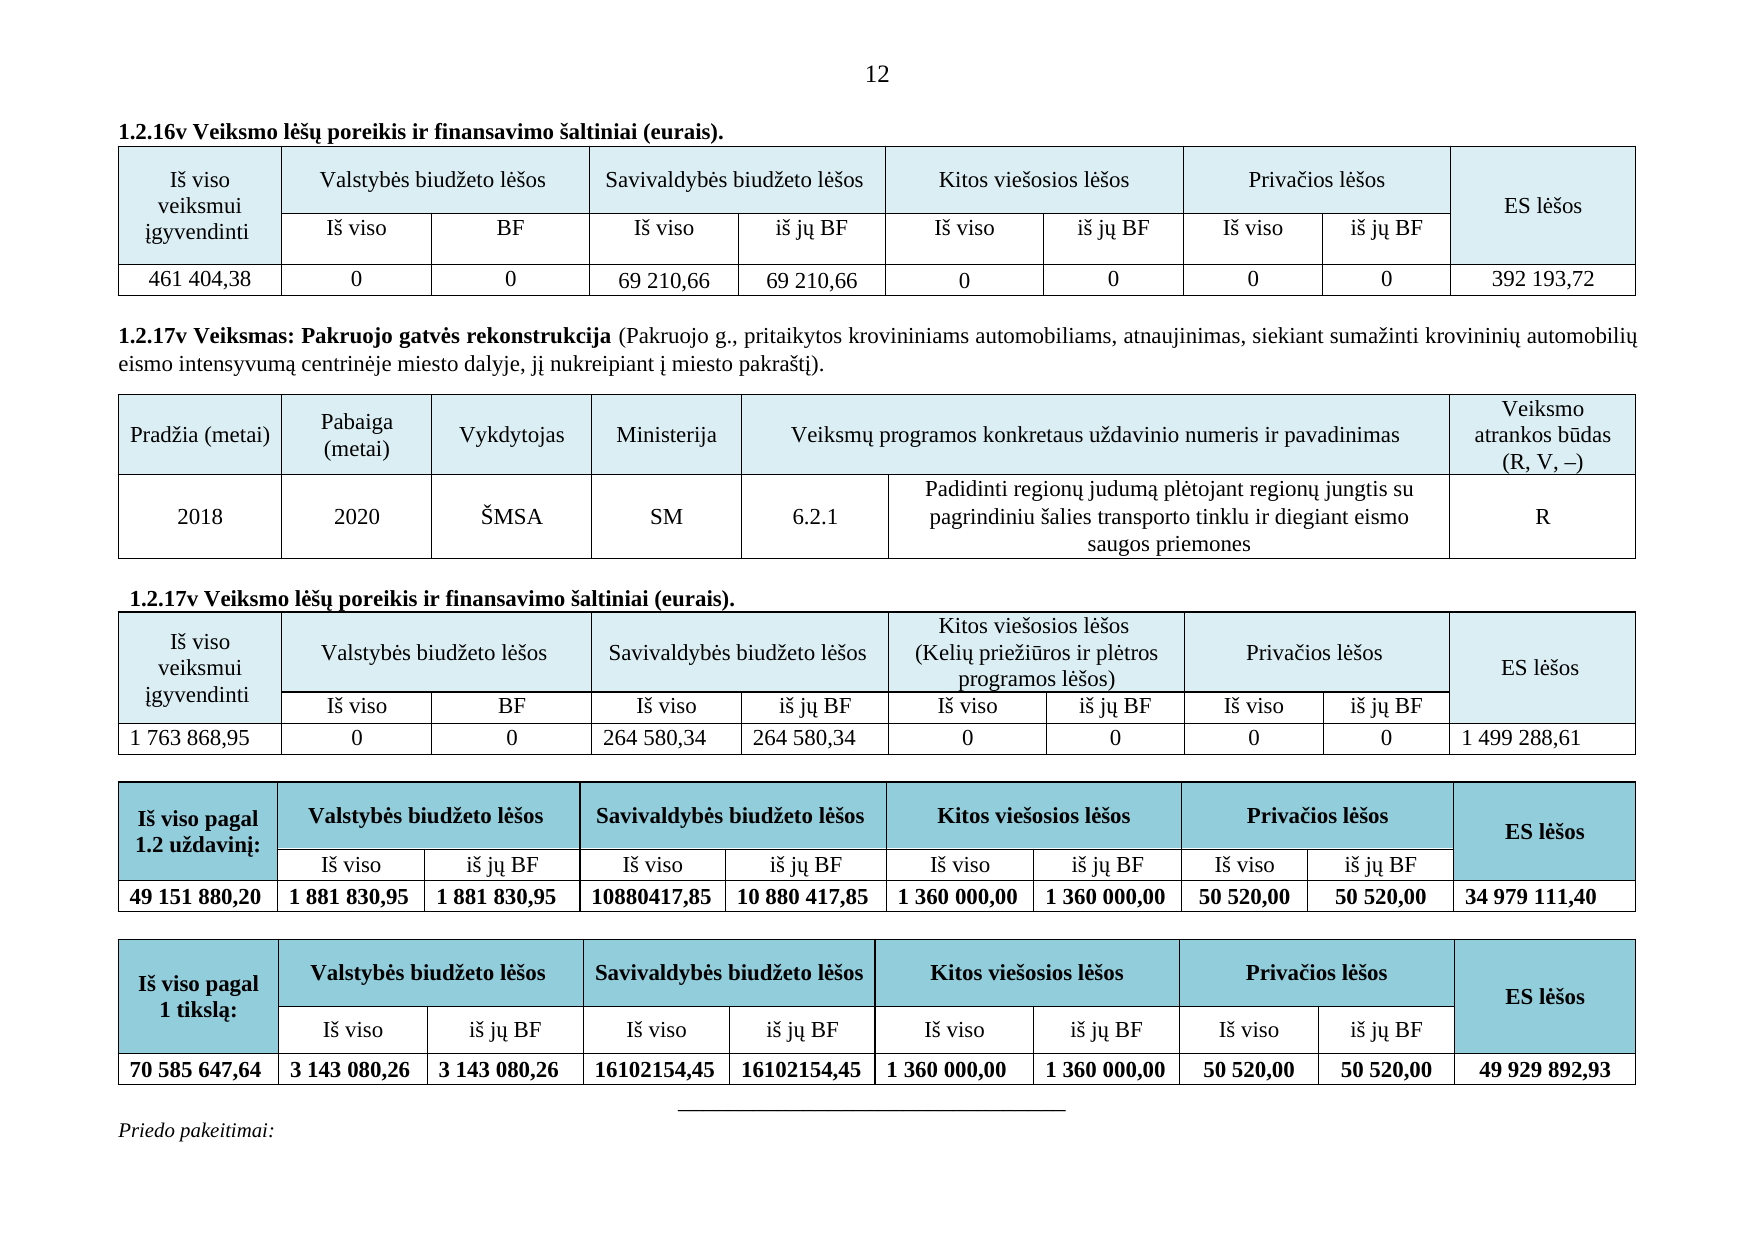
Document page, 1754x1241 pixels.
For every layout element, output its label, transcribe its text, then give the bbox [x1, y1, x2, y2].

table_cell 49 929 892,93 [1455, 1054, 1635, 1084]
table_cell iš jų BF [726, 850, 886, 880]
table_header Ministerija [592, 395, 741, 474]
table_cell 1 360 000,00 [1034, 1054, 1179, 1084]
table_cell Iš viso [278, 850, 424, 880]
text _______________________________ [118, 1085, 1625, 1114]
table_cell 1 360 000,00 [887, 881, 1033, 911]
table_cell Iš viso veiksmui įgyvendinti [119, 613, 281, 723]
table_cell 1.2.17v Veiksmo lėšų poreikis ir finansavimo šaltiniai (eurais). [118, 559, 1636, 611]
table_header Veiksmų programos konkretaus uždavinio numeris ir pavadinimas [742, 395, 1449, 474]
table_cell Valstybės biudžeto lėšos [282, 613, 591, 691]
table_cell BF [432, 214, 589, 264]
table_cell Iš viso [886, 214, 1043, 264]
table_cell 69 210,66 [590, 265, 738, 295]
table_cell 16102154,45 [730, 1054, 874, 1084]
table_cell 0 [1047, 724, 1184, 754]
table_cell 264 580,34 [742, 724, 888, 754]
table_cell Iš viso [1180, 1007, 1318, 1053]
table_cell 34 979 111,40 [1454, 881, 1635, 911]
table_header Iš viso veiksmui įgyvendinti [119, 147, 281, 264]
text Priedo pakeitimai: [118, 1118, 1636, 1142]
table_cell 0 [1324, 724, 1449, 754]
table_cell SM [592, 475, 741, 558]
table_header Valstybės biudžeto lėšos [282, 147, 589, 213]
table_cell 69 210,66 [739, 265, 885, 295]
table_cell 1 499 288,61 [1450, 724, 1635, 754]
table_cell Iš viso [584, 1007, 729, 1053]
table_cell 49 151 880,20 [119, 881, 277, 911]
table_cell 0 [282, 724, 431, 754]
table_cell R [1450, 475, 1635, 558]
table_cell Iš viso [1184, 214, 1322, 264]
table_cell iš jų BF [1047, 693, 1184, 723]
table_cell 1 763 868,95 [119, 724, 281, 754]
table_header Pradžia (metai) [119, 395, 281, 474]
table_header Kitos viešosios lėšos [887, 783, 1181, 848]
table_cell iš jų BF [739, 214, 885, 264]
table_cell 50 520,00 [1319, 1054, 1454, 1084]
table_cell iš jų BF [1324, 693, 1449, 723]
table_cell 70 585 647,64 [119, 1054, 278, 1084]
table_header Privačios lėšos [1184, 147, 1450, 213]
table_cell 50 520,00 [1182, 881, 1307, 911]
table_cell 3 143 080,26 [279, 1054, 427, 1084]
table_header Savivaldybės biudžeto lėšos [584, 940, 874, 1006]
table_cell 0 [432, 265, 589, 295]
table_cell Padidinti regionų judumą plėtojant regionų jungtis su pagrindiniu šalies transporto tinklu ir diegiant eismo saugos priemones [889, 475, 1449, 558]
table_cell ŠMSA [432, 475, 591, 558]
table_cell 1 881 830,95 [278, 881, 424, 911]
table_header Pabaiga (metai) [282, 395, 431, 474]
table_cell 50 520,00 [1180, 1054, 1318, 1084]
table_cell 0 [1184, 265, 1322, 295]
table_header Iš viso pagal 1 tikslą: [119, 940, 278, 1053]
table_cell iš jų BF [1034, 850, 1181, 880]
table_cell Iš viso [590, 214, 738, 264]
table_cell 16102154,45 [584, 1054, 729, 1084]
table_cell Iš viso [887, 850, 1033, 880]
table_header Privačios lėšos [1180, 940, 1454, 1006]
table_cell iš jų BF [1323, 214, 1450, 264]
table_cell 10880417,85 [581, 881, 725, 911]
text 1.2.16v Veiksmo lėšų poreikis ir finansavimo šaltiniai (eurais). [118, 118, 1639, 144]
table_cell 0 [1185, 724, 1323, 754]
table_cell Privačios lėšos [1185, 613, 1449, 691]
table_header Kitos viešosios lėšos [876, 940, 1179, 1006]
table_cell 264 580,34 [592, 724, 741, 754]
table_cell Iš viso [282, 693, 431, 723]
table_cell iš jų BF [428, 1007, 583, 1053]
table_cell 0 [432, 724, 591, 754]
table_header Valstybės biudžeto lėšos [278, 783, 579, 848]
table_header Savivaldybės biudžeto lėšos [581, 783, 886, 848]
table_cell 2020 [282, 475, 431, 558]
table_cell 2018 [119, 475, 281, 558]
table_cell 0 [889, 724, 1046, 754]
table_cell Iš viso [876, 1007, 1033, 1053]
table_header Privačios lėšos [1182, 783, 1453, 848]
table_cell 392 193,72 [1451, 265, 1635, 295]
table_cell 1 360 000,00 [1034, 881, 1181, 911]
table_cell Savivaldybės biudžeto lėšos [592, 613, 888, 691]
table_header ES lėšos [1455, 940, 1635, 1053]
table_cell iš jų BF [742, 693, 888, 723]
table_header Iš viso pagal 1.2 uždavinį: [119, 783, 277, 880]
table_cell Iš viso [279, 1007, 427, 1053]
table_cell 3 143 080,26 [428, 1054, 583, 1084]
table_cell 0 [1323, 265, 1450, 295]
table_cell 50 520,00 [1308, 881, 1453, 911]
table_cell 0 [282, 265, 431, 295]
table_cell iš jų BF [1308, 850, 1453, 880]
table_cell 0 [886, 265, 1043, 295]
text 1.2.17v Veiksmas: Pakruojo gatvės rekonstrukcija (Pakruojo g., pritaikytos krovininiams automobiliams, atnaujinimas, siekiant sumažinti krovininių automobilių eismo intensyvumą centrinėje miesto dalyje, jį nukreipiant į miesto pakraštį). [118, 323, 1639, 376]
table_cell Iš viso [581, 850, 725, 880]
table_cell Iš viso [592, 693, 741, 723]
table_header Vykdytojas [432, 395, 591, 474]
table_cell 10 880 417,85 [726, 881, 886, 911]
table_cell iš jų BF [730, 1007, 874, 1053]
table_cell 0 [1044, 265, 1183, 295]
table_cell iš jų BF [1044, 214, 1183, 264]
table_cell iš jų BF [1319, 1007, 1454, 1053]
table_cell Iš viso [1185, 693, 1323, 723]
table_cell Iš viso [1182, 850, 1307, 880]
table_header Veiksmo atrankos būdas (R, V, –) [1450, 395, 1635, 474]
table_header Valstybės biudžeto lėšos [279, 940, 583, 1006]
table_cell iš jų BF [425, 850, 579, 880]
table_cell 461 404,38 [119, 265, 281, 295]
table_cell 1 360 000,00 [876, 1054, 1033, 1084]
table_header ES lėšos [1451, 147, 1635, 264]
table_header ES lėšos [1454, 783, 1635, 880]
table_cell 6.2.1 [742, 475, 888, 558]
table_cell BF [432, 693, 591, 723]
table_cell Kitos viešosios lėšos (Kelių priežiūros ir plėtros programos lėšos) [889, 613, 1184, 691]
table_cell 1 881 830,95 [425, 881, 579, 911]
table_cell Iš viso [889, 693, 1046, 723]
table_cell ES lėšos [1450, 613, 1635, 723]
table_cell iš jų BF [1034, 1007, 1179, 1053]
table_cell Iš viso [282, 214, 431, 264]
table_header Savivaldybės biudžeto lėšos [590, 147, 885, 213]
table_header Kitos viešosios lėšos [886, 147, 1183, 213]
